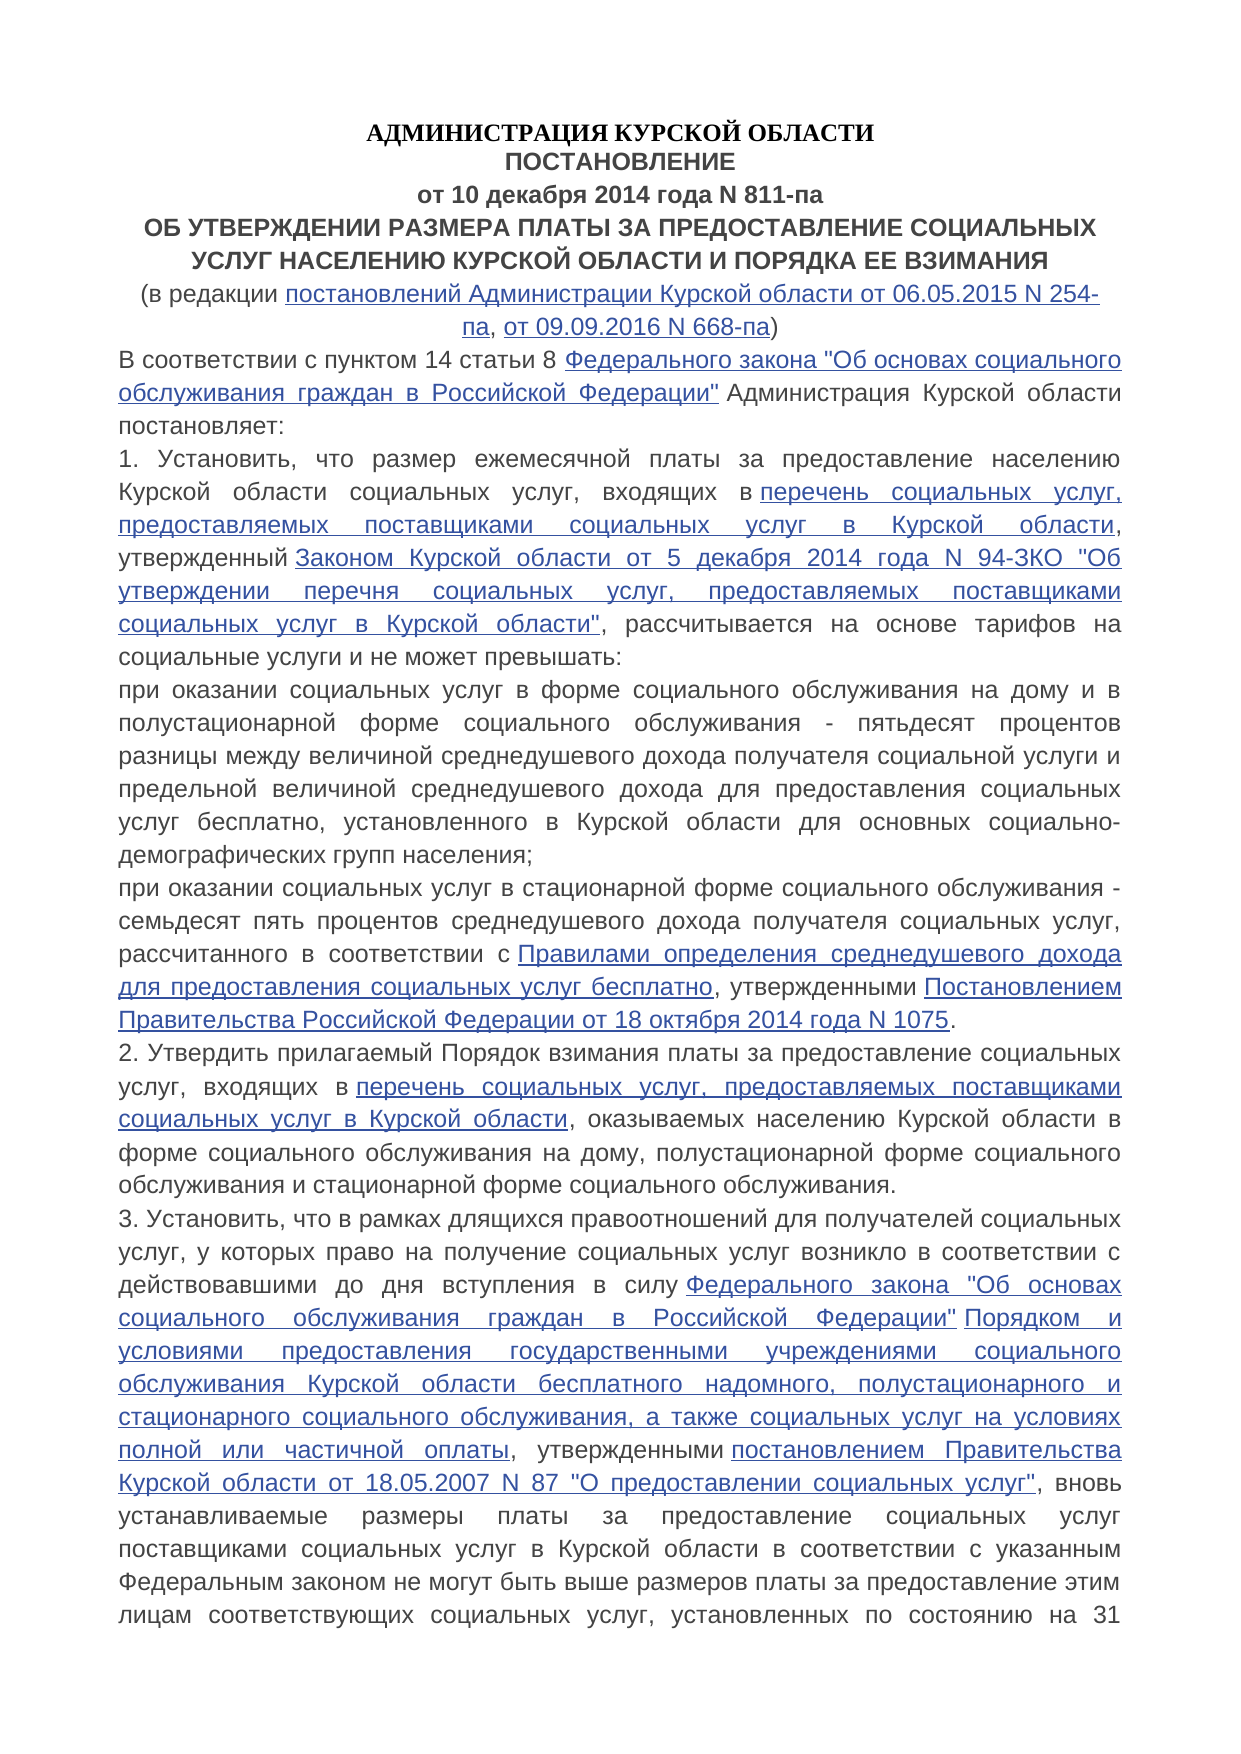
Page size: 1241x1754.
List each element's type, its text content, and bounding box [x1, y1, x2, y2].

text при оказании социальных услуг в форме социального обслуживания на дому и в полустационарной форме социального обслуживания - пятьдесят процентов разницы между величиной среднедушевого дохода получателя социальной услуги и предельной величиной среднедушевого дохода для предоставления социальных услуг бесплатно, установленного в Курской области для основных социально-демографических групп населения; [118, 675, 1122, 869]
text стационарного социального обслуживания, а также социальных услуг на условиях [118, 1395, 1122, 1427]
text при оказании социальных услуг в стационарной форме социального обслуживания - семьдесят пять процентов среднедушевого дохода получателя социальных услуг, рассчитанного в соответствии с Правилами определения среднедушевого дохода для предоставления социальных услуг бесплатно, утвержденными Постановлением Правительства Российской Федерации от 18 октября 2014 года N 1075. [118, 873, 1122, 1034]
text социальных услуг в Курской области", рассчитывается на основе тарифов на социальные услуги и не может превышать: [118, 602, 1122, 671]
text 1. Установить, что размер ежемесячной платы за предоставление населению Курской области социальных услуг, входящих в перечень социальных услуг, предоставляемых поставщиками социальных услуг в Курской области, утвержденный Законом Курской области от 5 декабря 2014 года N 94-ЗКО "Об утверждении перечня социальных услуг, предоставляемых поставщиками [118, 444, 1122, 601]
text ПОСТАНОВЛЕНИЕ [118, 147, 1122, 176]
text от 10 декабря 2014 года N 811-па [118, 180, 1122, 209]
subtitle АДМИНИСТРАЦИЯ КУРСКОЙ ОБЛАСТИ [118, 118, 1122, 147]
text (в редакции постановлений Администрации Курской области от 06.05.2015 N 254-па, от 09.09.2016 N 668-па) [118, 279, 1122, 341]
text 2. Утвердить прилагаемый Порядок взимания платы за предоставление социальных услуг, входящих в перечень социальных услуг, предоставляемых поставщиками социальных услуг в Курской области, оказываемых населению Курской области в форме социального обслуживания на дому, полустационарной форме социального обслуживания и стационарной форме социального обслуживания. [118, 1038, 1122, 1199]
text ОБ УТВЕРЖДЕНИИ РАЗМЕРА ПЛАТЫ ЗА ПРЕДОСТАВЛЕНИЕ СОЦИАЛЬНЫХ УСЛУГ НАСЕЛЕНИЮ КУРСКОЙ ОБЛАСТИ И ПОРЯДКА ЕЕ ВЗИМАНИЯ [118, 213, 1122, 275]
text 3. Установить, что в рамках длящихся правоотношений для получателей социальных услуг, у которых право на получение социальных услуг возникло в соответствии с действовавшими до дня вступления в силу Федерального закона "Об основах социального обслуживания граждан в Российской Федерации" Порядком и условиями предоставления государственными учреждениями социального [118, 1203, 1122, 1361]
text В соответствии с пунктом 14 статьи 8 Федерального закона "Об основах социального обслуживания граждан в Российской Федерации" Администрация Курской области постановляет: [118, 345, 1122, 440]
text полной или частичной оплаты, утвержденными постановлением Правительства Курской области от 18.05.2007 N 87 "О предоставлении социальных услуг", вновь устанавливаемые размеры платы за предоставление социальных услуг поставщиками социальных услуг в Курской области в соответствии с указанным Федеральным законом не могут быть выше размеров платы за предоставление этим лицам соответствующих социальных услуг, установленных по состоянию на 31 [118, 1428, 1122, 1628]
text обслуживания Курской области бесплатного надомного, полустационарного и [118, 1362, 1122, 1394]
